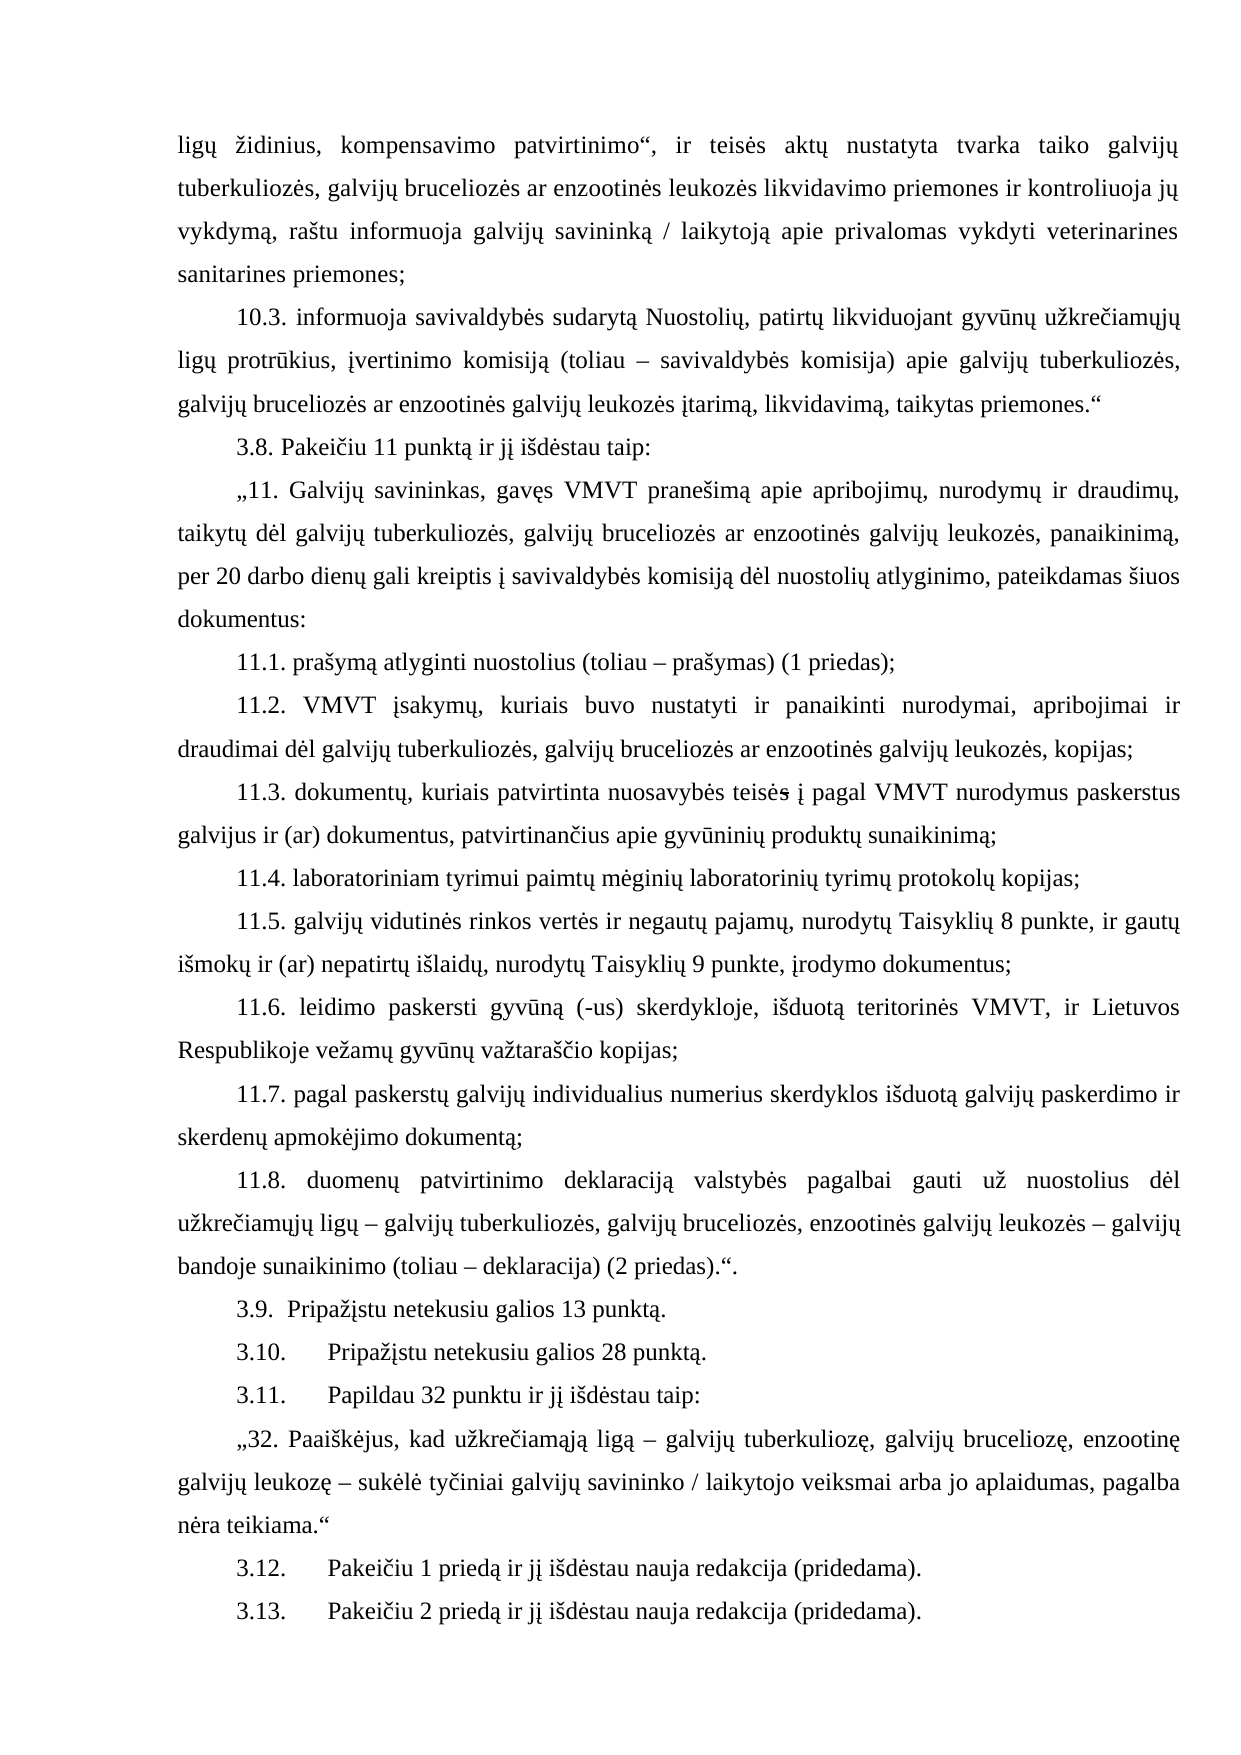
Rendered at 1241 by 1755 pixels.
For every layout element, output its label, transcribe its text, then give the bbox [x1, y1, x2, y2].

text 11.6. leidimo paskersti gyvūną (-us) skerdykloje, išduotą teritorinės VMVT, ir Lietuvos Respublikoje vežamų gyvūnų važtaraščio kopijas; [177, 992, 1181, 1064]
text 3.13. Pakeičiu 2 priedą ir jį išdėstau nauja redakcija (pridedama). [177, 1596, 1181, 1625]
text 10.3. informuoja savivaldybės sudarytą Nuostolių, patirtų likviduojant gyvūnų užkrečiamųjų ligų protrūkius, įvertinimo komisiją (toliau – savivaldybės komisija) apie galvijų tuberkuliozės, galvijų bruceliozės ar enzootinės galvijų leukozės įtarimą, likvidavimą, taikytas priemones.“ [177, 302, 1181, 417]
text 11.4. laboratoriniam tyrimui paimtų mėginių laboratorinių tyrimų protokolų kopijas; [177, 863, 1181, 892]
text 3.11. Papildau 32 punktu ir jį išdėstau taip: [177, 1381, 1181, 1409]
text 3.12. Pakeičiu 1 priedą ir jį išdėstau nauja redakcija (pridedama). [177, 1553, 1181, 1582]
text „11. Galvijų savininkas, gavęs VMVT pranešimą apie apribojimų, nurodymų ir draudimų, taikytų dėl galvijų tuberkuliozės, galvijų bruceliozės ar enzootinės galvijų leukozės, panaikinimą, per 20 darbo dienų gali kreiptis į savivaldybės komisiją dėl nuostolių atlyginimo, pateikdamas šiuos dokumentus: [177, 475, 1181, 633]
text ligų židinius, kompensavimo patvirtinimo“, ir teisės aktų nustatyta tvarka taiko galvijų tuberkuliozės, galvijų bruceliozės ar enzootinės leukozės likvidavimo priemones ir kontroliuoja jų vykdymą, raštu informuoja galvijų savininką / laikytoją apie privalomas vykdyti veterinarines sanitarines priemones; [177, 130, 1181, 288]
text 11.7. pagal paskerstų galvijų individualius numerius skerdyklos išduotą galvijų paskerdimo ir skerdenų apmokėjimo dokumentą; [177, 1079, 1181, 1151]
text 11.1. prašymą atlyginti nuostolius (toliau – prašymas) (1 priedas); [177, 647, 1181, 676]
text 11.3. dokumentų, kuriais patvirtinta nuosavybės teisės į pagal VMVT nurodymus paskerstus galvijus ir (ar) dokumentus, patvirtinančius apie gyvūninių produktų sunaikinimą; [177, 777, 1181, 849]
text 11.8. duomenų patvirtinimo deklaraciją valstybės pagalbai gauti už nuostolius dėl užkrečiamųjų ligų – galvijų tuberkuliozės, galvijų bruceliozės, enzootinės galvijų leukozės – galvijų bandoje sunaikinimo (toliau – deklaracija) (2 priedas).“. [177, 1165, 1181, 1280]
text 11.2. VMVT įsakymų, kuriais buvo nustatyti ir panaikinti nurodymai, apribojimai ir draudimai dėl galvijų tuberkuliozės, galvijų bruceliozės ar enzootinės galvijų leukozės, kopijas; [177, 691, 1181, 762]
text „32. Paaiškėjus, kad užkrečiamąją ligą – galvijų tuberkuliozę, galvijų bruceliozę, enzootinę galvijų leukozę – sukėlė tyčiniai galvijų savininko / laikytojo veiksmai arba jo aplaidumas, pagalba nėra teikiama.“ [177, 1424, 1181, 1539]
text 11.5. galvijų vidutinės rinkos vertės ir negautų pajamų, nurodytų Taisyklių 8 punkte, ir gautų išmokų ir (ar) nepatirtų išlaidų, nurodytų Taisyklių 9 punkte, įrodymo dokumentus; [177, 906, 1181, 978]
text 3.10. Pripažįstu netekusiu galios 28 punktą. [177, 1337, 1181, 1366]
text 3.9. Pripažįstu netekusiu galios 13 punktą. [177, 1294, 1181, 1323]
text 3.8. Pakeičiu 11 punktą ir jį išdėstau taip: [177, 432, 1181, 461]
